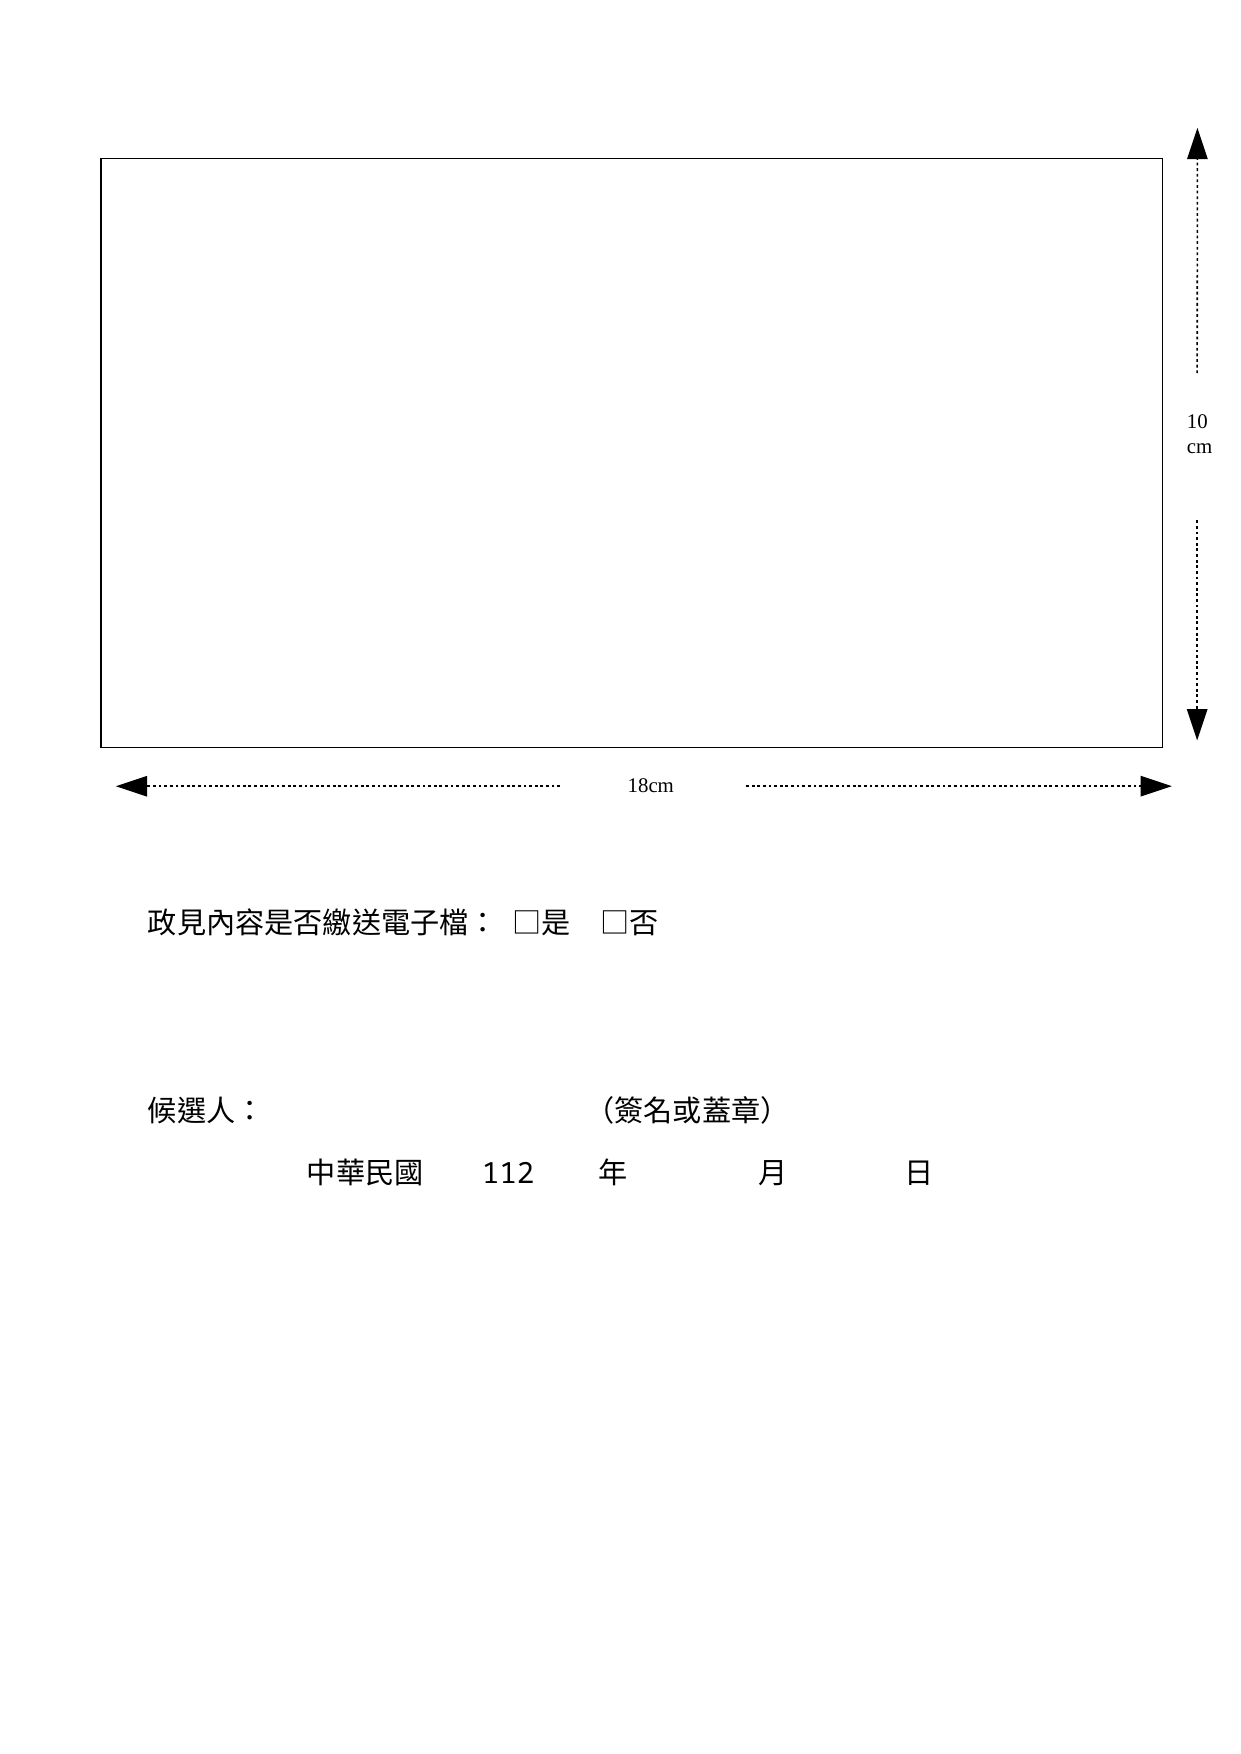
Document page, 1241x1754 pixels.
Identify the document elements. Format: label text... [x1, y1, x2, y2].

text 政見： [148, 129, 1092, 157]
text 候選人： （簽名或蓋章） [148, 1067, 1092, 1129]
text 政見內容是否繳送電子檔： □是 □否 [148, 879, 1092, 942]
text 中華民國 112 年 月 日 [148, 1129, 1092, 1192]
